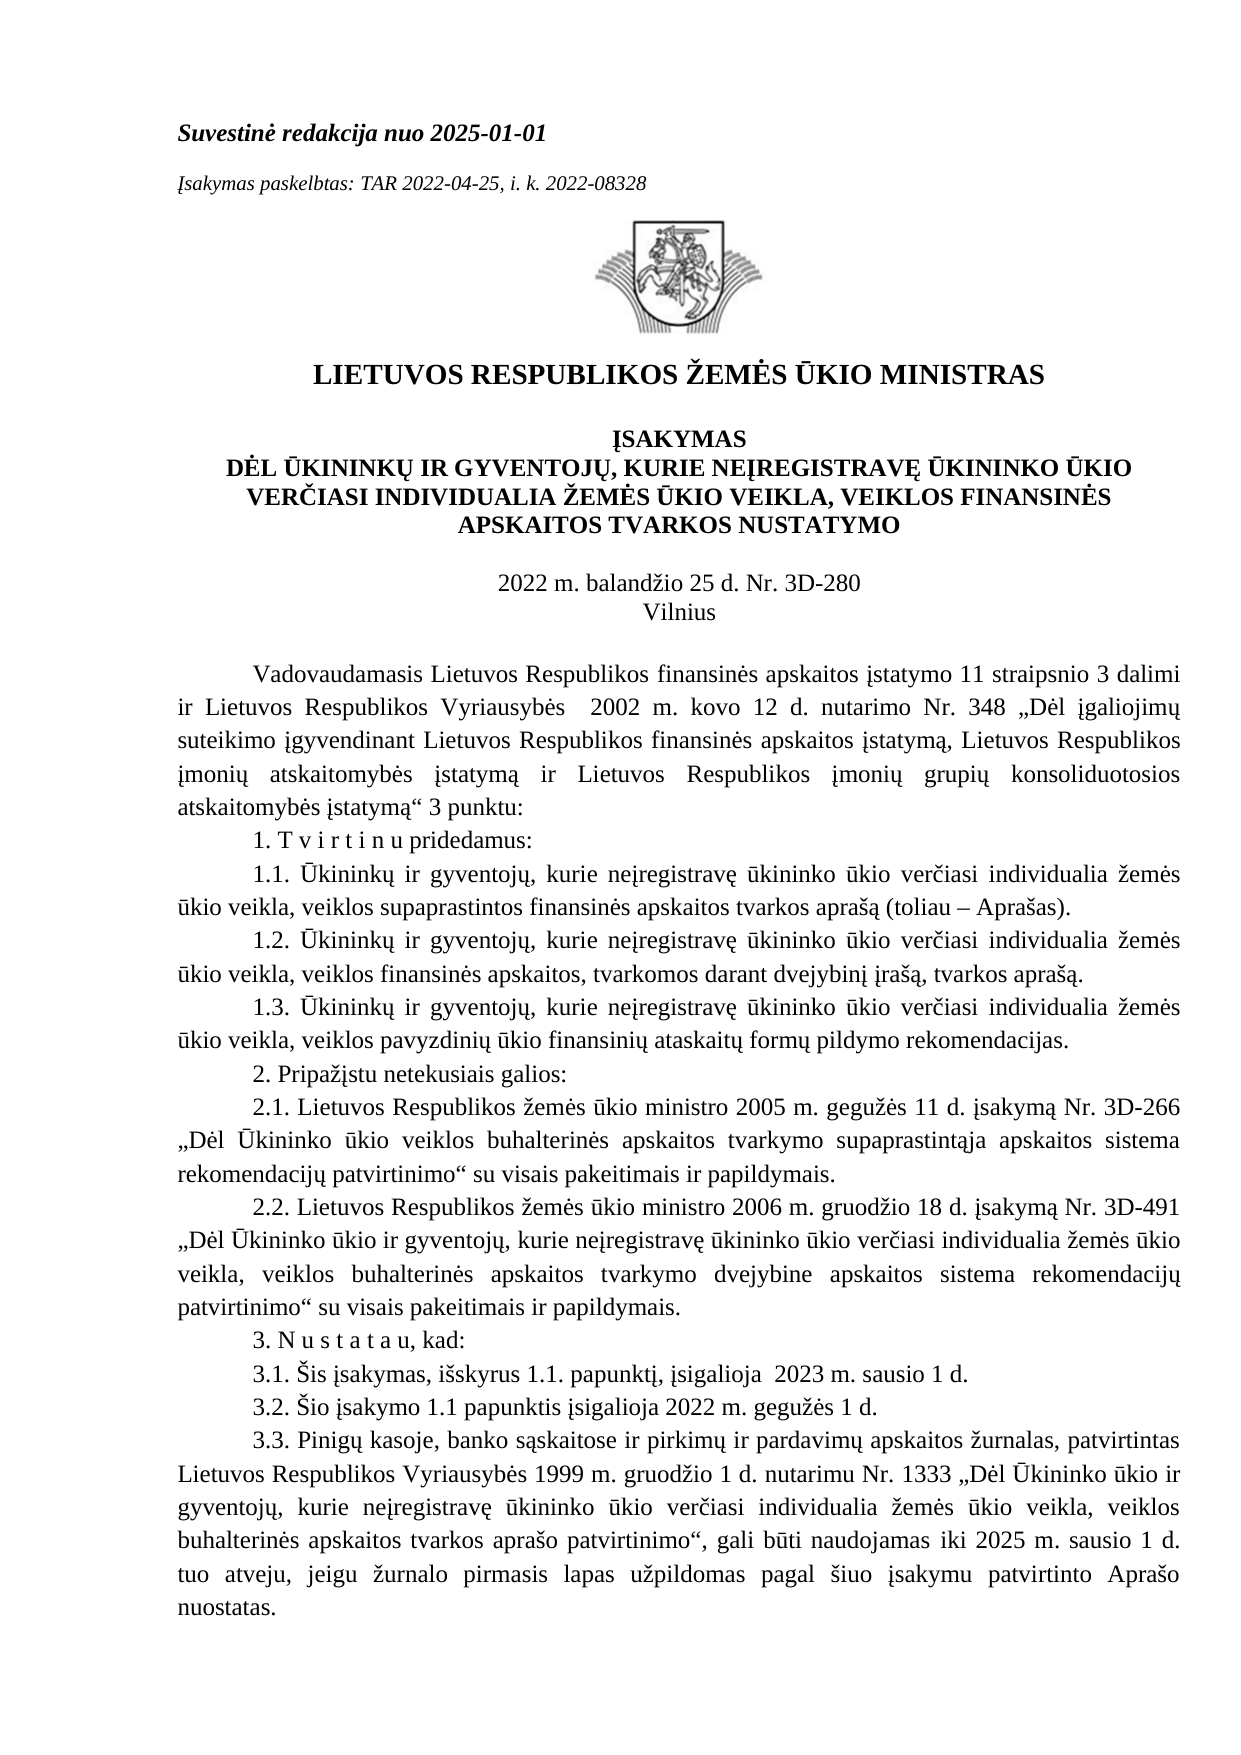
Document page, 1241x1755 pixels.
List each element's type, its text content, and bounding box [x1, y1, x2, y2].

text Vadovaudamasis Lietuvos Respublikos finansinės apskaitos įstatymo 11 straipsnio 3 dalimi ir Lietuvos Respublikos Vyriausybės 2002 m. kovo 12 d. nutarimo Nr. 348 „Dėl įgaliojimų suteikimo įgyvendinant Lietuvos Respublikos finansinės apskaitos įstatymą, Lietuvos Respublikos įmonių atskaitomybės įstatymą ir Lietuvos Respublikos įmonių grupių konsoliduotosios atskaitomybės įstatymą“ 3 punktu: [177, 654, 1181, 821]
text 3.3. Pinigų kasoje, banko sąskaitose ir pirkimų ir pardavimų apskaitos žurnalas, patvirtintas Lietuvos Respublikos Vyriausybės 1999 m. gruodžio 1 d. nutarimu Nr. 1333 „Dėl Ūkininko ūkio ir gyventojų, kurie neįregistravę ūkininko ūkio verčiasi individualia žemės ūkio veikla, veiklos buhalterinės apskaitos tvarkos aprašo patvirtinimo“, gali būti naudojamas iki 2025 m. sausio 1 d. tuo atveju, jeigu žurnalo pirmasis lapas užpildomas pagal šiuo įsakymu patvirtinto Aprašo nuostatas. [177, 1421, 1181, 1621]
text 2.2. Lietuvos Respublikos žemės ūkio ministro 2006 m. gruodžio 18 d. įsakymą Nr. 3D-491 „Dėl Ūkininko ūkio ir gyventojų, kurie neįregistravę ūkininko ūkio verčiasi individualia žemės ūkio veikla, veiklos buhalterinės apskaitos tvarkymo dvejybine apskaitos sistema rekomendacijų patvirtinimo“ su visais pakeitimais ir papildymais. [177, 1188, 1181, 1321]
text Vilnius [177, 597, 1181, 626]
text 1.3. Ūkininkų ir gyventojų, kurie neįregistravę ūkininko ūkio verčiasi individualia žemės ūkio veikla, veiklos pavyzdinių ūkio finansinių ataskaitų formų pildymo rekomendacijas. [177, 988, 1181, 1054]
text Įsakymas paskelbtas: TAR 2022-04-25, i. k. 2022-08328 [177, 171, 1181, 195]
text LIETUVOS RESPUBLIKOS ŽEMĖS ŪKIO MINISTRAS [177, 357, 1181, 391]
text Dėl ūkininkų ir gyventojų, kurie NEĮREGISTRAVĘ ŪKININKO ŪKIO verčiasi INDIVIDUALIA žemės ūkio veikla, veiklos FINANSINĖS apskaitos tvarkos NUSTATYMO [177, 453, 1181, 539]
text 2022 m. balandžio 25 d. Nr. 3D-280 [177, 568, 1181, 597]
text ĮSAKYMAS [177, 424, 1181, 453]
text 3.1. Šis įsakymas, išskyrus 1.1. papunktį, įsigalioja 2023 m. sausio 1 d. [177, 1354, 1181, 1388]
text Suvestinė redakcija nuo 2025-01-01 [177, 118, 1181, 147]
text 3. N u s t a t a u, kad: [177, 1321, 1181, 1354]
text 1.2. Ūkininkų ir gyventojų, kurie neįregistravę ūkininko ūkio verčiasi individualia žemės ūkio veikla, veiklos finansinės apskaitos, tvarkomos darant dvejybinį įrašą, tvarkos aprašą. [177, 921, 1181, 988]
text 3.2. Šio įsakymo 1.1 papunktis įsigalioja 2022 m. gegužės 1 d. [177, 1388, 1181, 1421]
text 1. T v i r t i n u pridedamus: [177, 821, 1181, 854]
text 1.1. Ūkininkų ir gyventojų, kurie neįregistravę ūkininko ūkio verčiasi individualia žemės ūkio veikla, veiklos supaprastintos finansinės apskaitos tvarkos aprašą (toliau – Aprašas). [177, 854, 1181, 921]
text 2. Pripažįstu netekusiais galios: [177, 1054, 1181, 1088]
text 2.1. Lietuvos Respublikos žemės ūkio ministro 2005 m. gegužės 11 d. įsakymą Nr. 3D-266 „Dėl Ūkininko ūkio veiklos buhalterinės apskaitos tvarkymo supaprastintąja apskaitos sistema rekomendacijų patvirtinimo“ su visais pakeitimais ir papildymais. [177, 1088, 1181, 1188]
